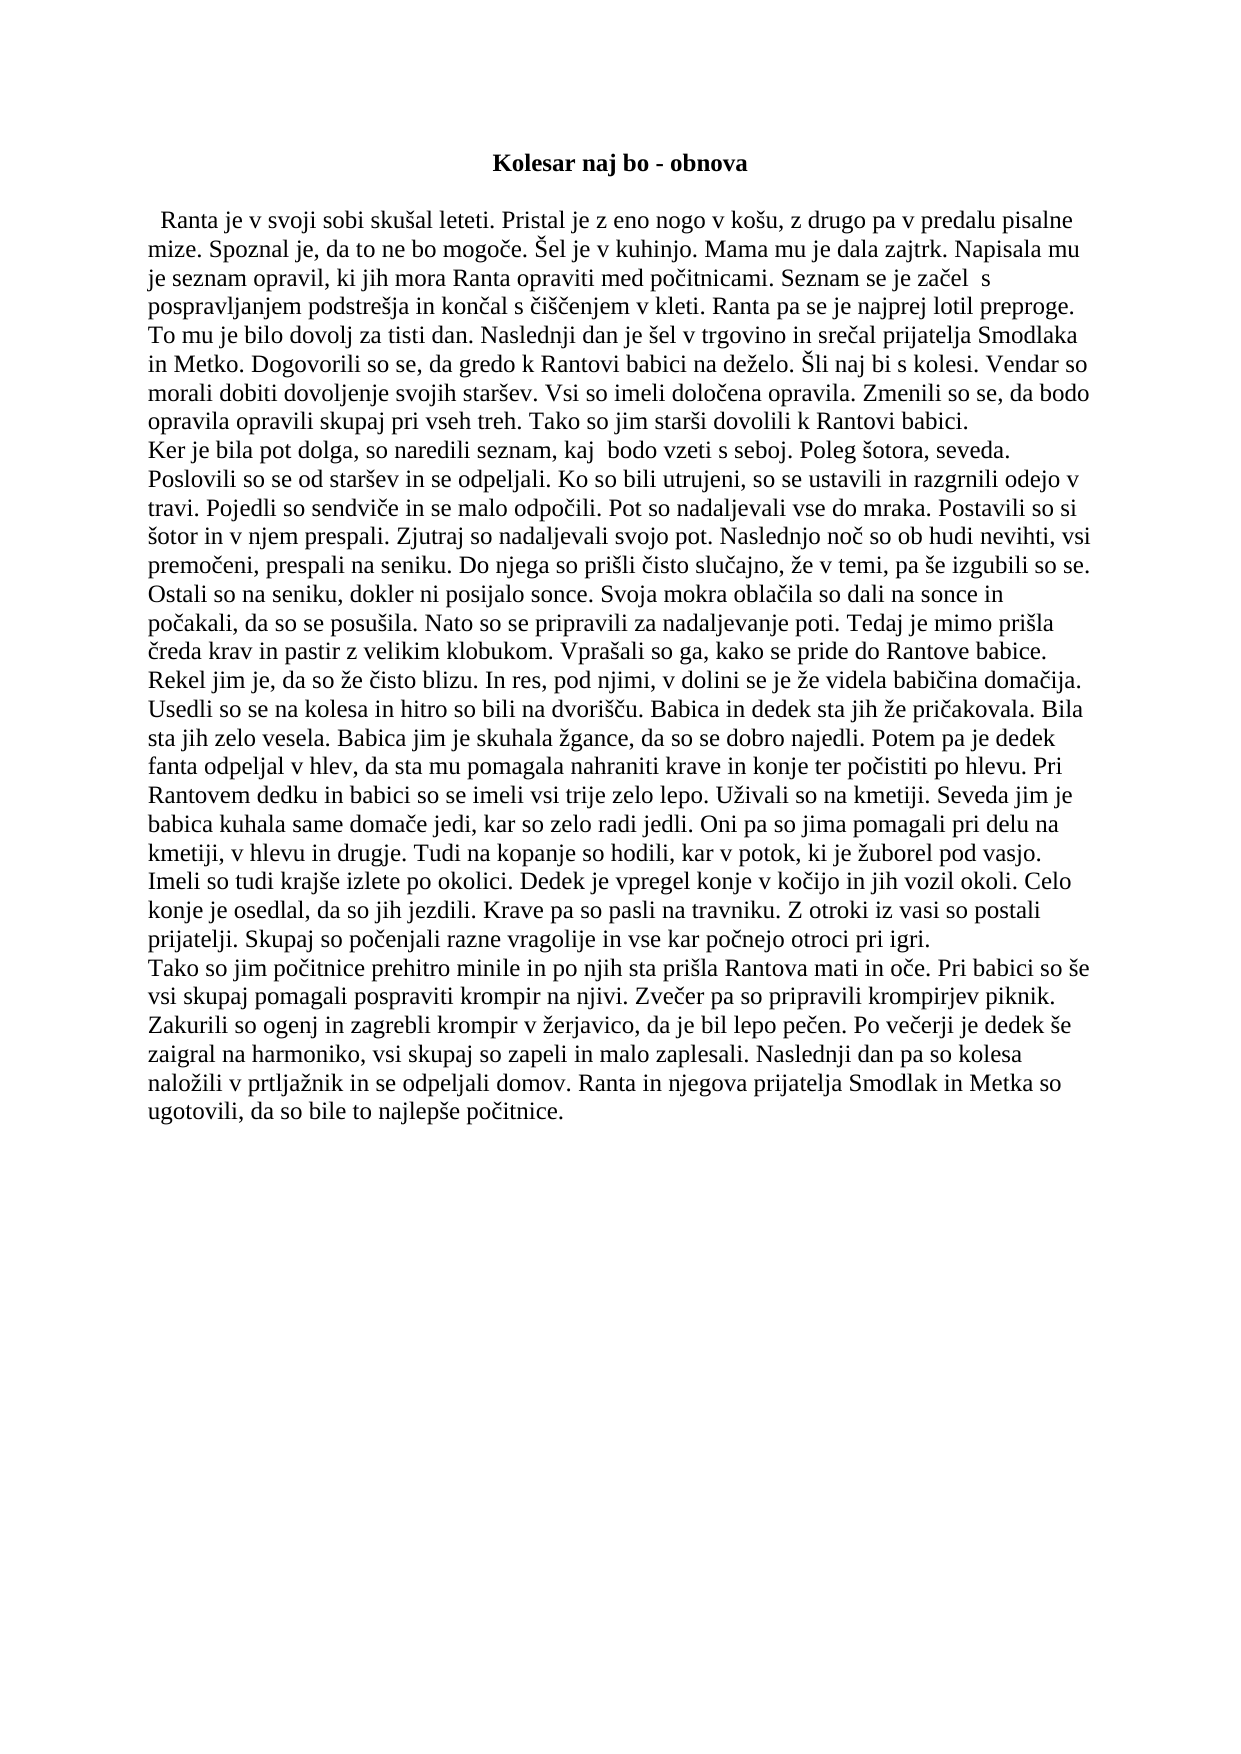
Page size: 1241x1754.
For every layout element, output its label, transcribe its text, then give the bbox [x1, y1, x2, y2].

text Ker je bila pot dolga, so naredili seznam, kaj bodo vzeti s seboj. Poleg šotora, seveda. Poslovili so se od staršev in se odpeljali. Ko so bili utrujeni, so se ustavili in razgrnili odejo v travi. Pojedli so sendviče in se malo odpočili. Pot so nadaljevali vse do mraka. Postavili so si šotor in v njem prespali. Zjutraj so nadaljevali svojo pot. Naslednjo noč so ob hudi nevihti, vsi premočeni, prespali na seniku. Do njega so prišli čisto slučajno, že v temi, pa še izgubili so se. Ostali so na seniku, dokler ni posijalo sonce. Svoja mokra oblačila so dali na sonce in počakali, da so se posušila. Nato so se pripravili za nadaljevanje poti. Tedaj je mimo prišla čreda krav in pastir z velikim klobukom. Vprašali so ga, kako se pride do Rantove babice. Rekel jim je, da so že čisto blizu. In res, pod njimi, v dolini se je že videla babičina domačija. Usedli so se na kolesa in hitro so bili na dvorišču. Babica in dedek sta jih že pričakovala. Bila sta jih zelo vesela. Babica jim je skuhala žgance, da so se dobro najedli. Potem pa je dedek fanta odpeljal v hlev, da sta mu pomagala nahraniti krave in konje ter počistiti po hlevu. Pri Rantovem dedku in babici so se imeli vsi trije zelo lepo. Uživali so na kmetiji. Seveda jim je babica kuhala same domače jedi, kar so zelo radi jedli. Oni pa so jima pomagali pri delu na kmetiji, v hlevu in drugje. Tudi na kopanje so hodili, kar v potok, ki je žuborel pod vasjo. Imeli so tudi krajše izlete po okolici. Dedek je vpregel konje v kočijo in jih vozil okoli. Celo konje je osedlal, da so jih jezdili. Krave pa so pasli na travniku. Z otroki iz vasi so postali prijatelji. Skupaj so počenjali razne vragolije in vse kar počnejo otroci pri igri. [148, 435, 1093, 953]
text Ranta je v svoji sobi skušal leteti. Pristal je z eno nogo v košu, z drugo pa v predalu pisalne mize. Spoznal je, da to ne bo mogoče. Šel je v kuhinjo. Mama mu je dala zajtrk. Napisala mu je seznam opravil, ki jih mora Ranta opraviti med počitnicami. Seznam se je začel s pospravljanjem podstrešja in končal s čiščenjem v kleti. Ranta pa se je najprej lotil preproge. To mu je bilo dovolj za tisti dan. Naslednji dan je šel v trgovino in srečal prijatelja Smodlaka in Metko. Dogovorili so se, da gredo k Rantovi babici na deželo. Šli naj bi s kolesi. Vendar so morali dobiti dovoljenje svojih staršev. Vsi so imeli določena opravila. Zmenili so se, da bodo opravila opravili skupaj pri vseh treh. Tako so jim starši dovolili k Rantovi babici. [148, 205, 1093, 435]
text Tako so jim počitnice prehitro minile in po njih sta prišla Rantova mati in oče. Pri babici so še vsi skupaj pomagali pospraviti krompir na njivi. Zvečer pa so pripravili krompirjev piknik. Zakurili so ogenj in zagrebli krompir v žerjavico, da je bil lepo pečen. Po večerji je dedek še zaigral na harmoniko, vsi skupaj so zapeli in malo zaplesali. Naslednji dan pa so kolesa naložili v prtljažnik in se odpeljali domov. Ranta in njegova prijatelja Smodlak in Metka so ugotovili, da so bile to najlepše počitnice. [148, 953, 1093, 1125]
text Kolesar naj bo - obnova [148, 148, 1093, 176]
